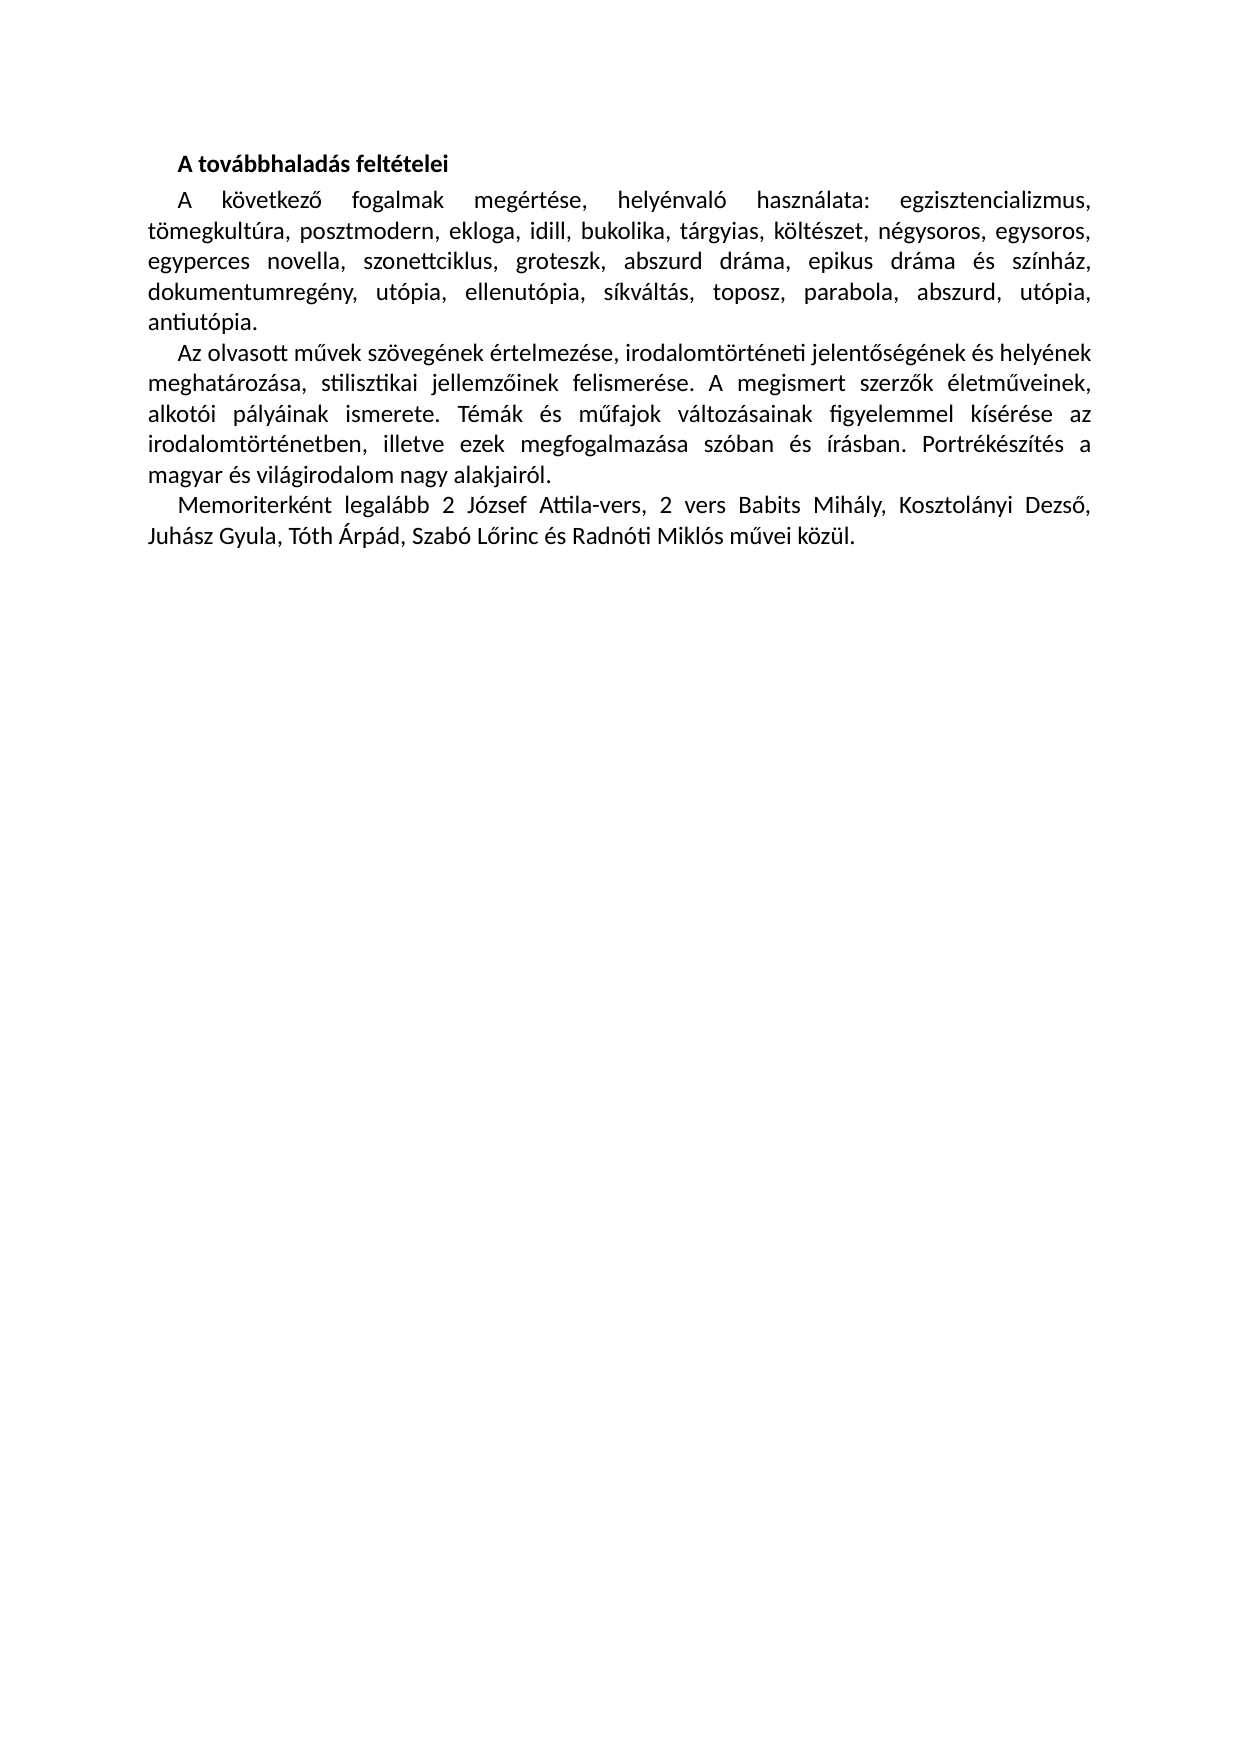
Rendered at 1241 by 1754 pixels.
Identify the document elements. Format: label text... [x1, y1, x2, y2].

text A következő fogalmak megértése, helyénvaló használata: egzisztencializmus, tömegkultúra, posztmodern, ekloga, idill, bukolika, tárgyias, költészet, négysoros, egysoros, egyperces novella, szonettciklus, groteszk, abszurd dráma, epikus dráma és színház, dokumentumregény, utópia, ellenutópia, síkváltás, toposz, parabola, abszurd, utópia, antiutópia. [148, 184, 1092, 337]
subtitle A továbbhaladás feltételei [148, 148, 1092, 178]
text Memoriterként legalább 2 József Attila-vers, 2 vers Babits Mihály, Kosztolányi Dezső, Juhász Gyula, Tóth Árpád, Szabó Lőrinc és Radnóti Miklós művei közül. [148, 490, 1092, 551]
text Az olvasott művek szövegének értelmezése, irodalomtörténeti jelentőségének és helyének meghatározása, stilisztikai jellemzőinek felismerése. A megismert szerzők életműveinek, alkotói pályáinak ismerete. Témák és műfajok változásainak figyelemmel kísérése az irodalomtörténetben, illetve ezek megfogalmazása szóban és írásban. Portrékészítés a magyar és világirodalom nagy alakjairól. [148, 337, 1092, 490]
